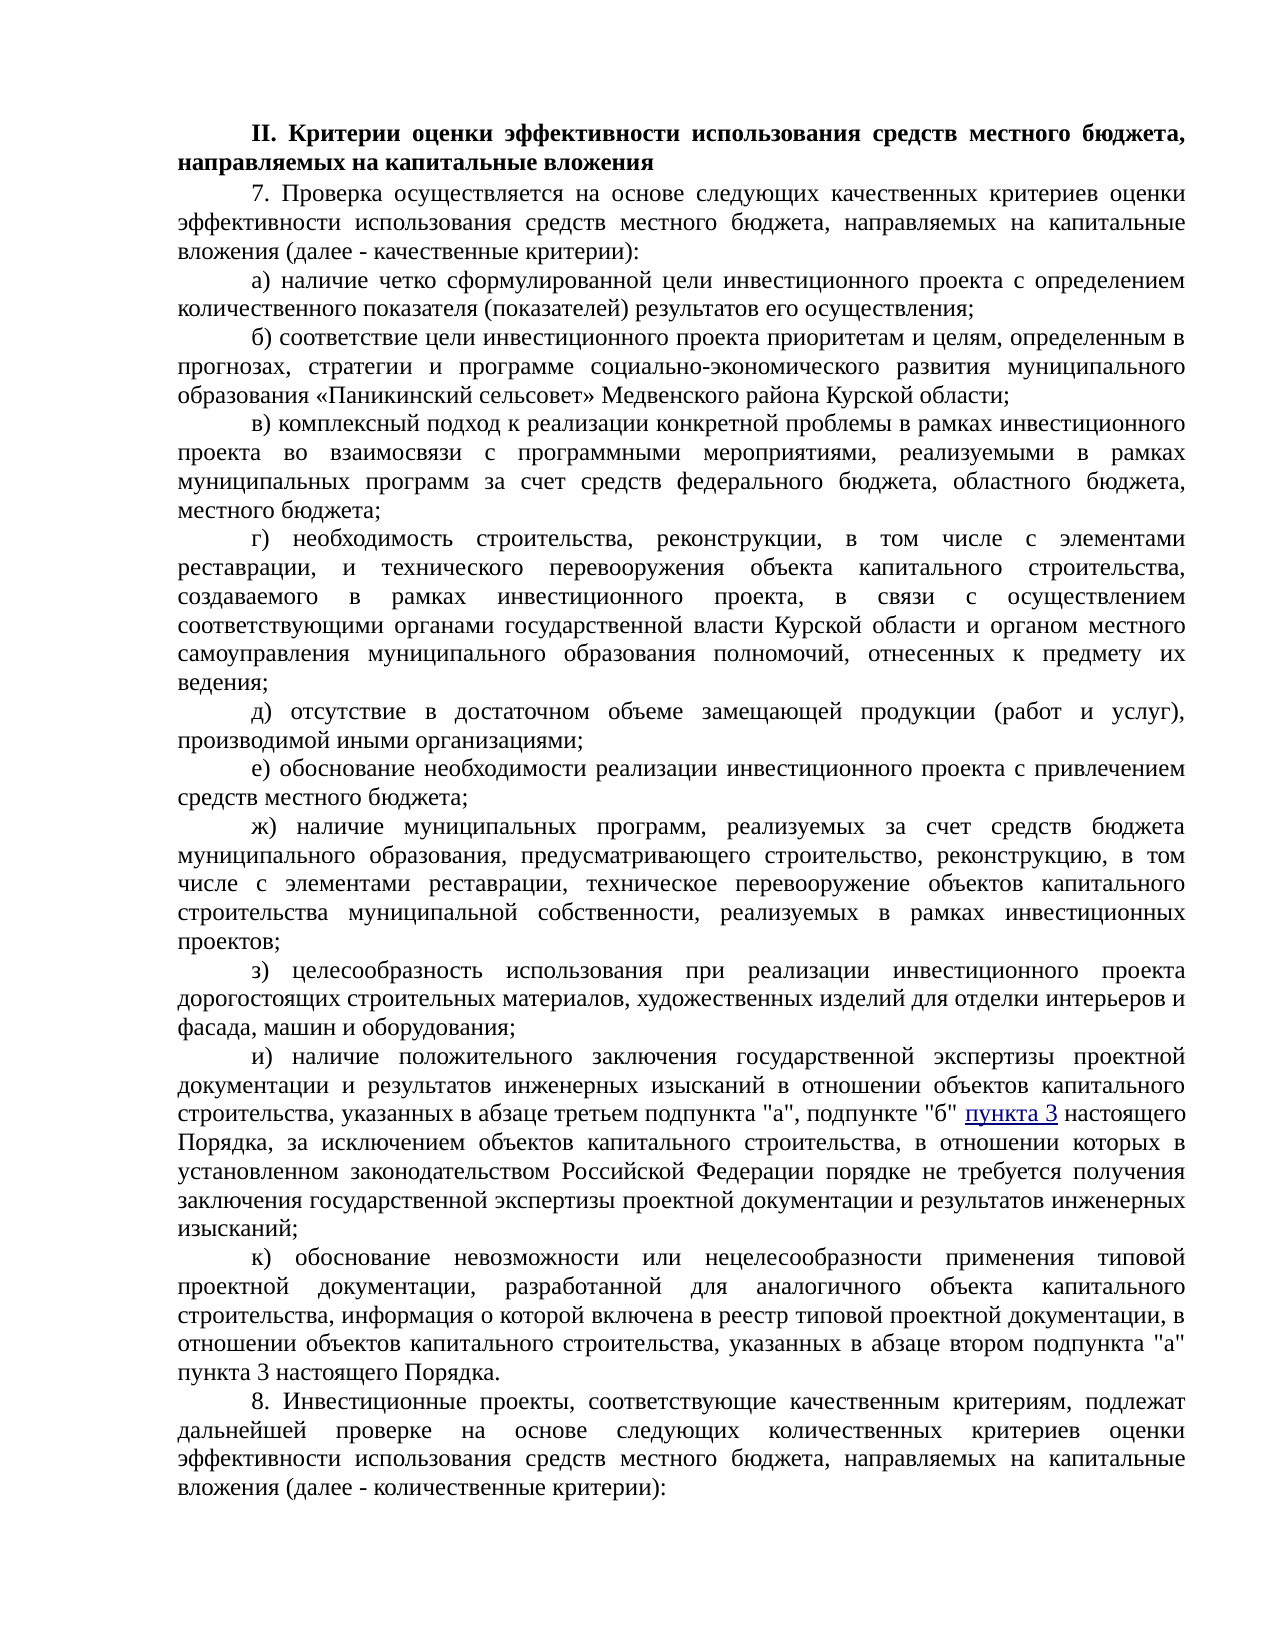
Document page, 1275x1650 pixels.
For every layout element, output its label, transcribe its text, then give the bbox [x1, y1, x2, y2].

text ж) наличие муниципальных программ, реализуемых за счет средств бюджета муниципального образования, предусматривающего строительство, реконструкцию, в том числе с элементами реставрации, техническое перевооружение объектов капитального строительства муниципальной собственности, реализуемых в рамках инвестиционных проектов; [177, 811, 1186, 955]
text г) необходимость строительства, реконструкции, в том числе с элементами реставрации, и технического перевооружения объекта капитального строительства, создаваемого в рамках инвестиционного проекта, в связи с осуществлением соответствующими органами государственной власти Курской области и органом местного самоуправления муниципального образования полномочий, отнесенных к предмету их ведения; [177, 523, 1186, 696]
text д) отсутствие в достаточном объеме замещающей продукции (работ и услуг), производимой иными организациями; [177, 696, 1186, 753]
text а) наличие четко сформулированной цели инвестиционного проекта с определением количественного показателя (показателей) результатов его осуществления; [177, 265, 1186, 322]
text к) обоснование невозможности или нецелесообразности применения типовой проектной документации, разработанной для аналогичного объекта капитального строительства, информация о которой включена в реестр типовой проектной документации, в отношении объектов капитального строительства, указанных в абзаце втором подпункта "а" пункта 3 настоящего Порядка. [177, 1242, 1186, 1386]
text б) соответствие цели инвестиционного проекта приоритетам и целям, определенным в прогнозах, стратегии и программе социально-экономического развития муниципального образования «Паникинский сельсовет» Медвенского района Курской области; [177, 322, 1186, 408]
text и) наличие положительного заключения государственной экспертизы проектной документации и результатов инженерных изысканий в отношении объектов капитального строительства, указанных в абзаце третьем подпункта "а", подпункте "б" пункта 3 настоящего Порядка, за исключением объектов капитального строительства, в отношении которых в установленном законодательством Российской Федерации порядке не требуется получения заключения государственной экспертизы проектной документации и результатов инженерных изысканий; [177, 1041, 1186, 1242]
text е) обоснование необходимости реализации инвестиционного проекта с привлечением средств местного бюджета; [177, 753, 1186, 811]
text з) целесообразность использования при реализации инвестиционного проекта дорогостоящих строительных материалов, художественных изделий для отделки интерьеров и фасада, машин и оборудования; [177, 955, 1186, 1041]
text в) комплексный подход к реализации конкретной проблемы в рамках инвестиционного проекта во взаимосвязи с программными мероприятиями, реализуемыми в рамках муниципальных программ за счет средств федерального бюджета, областного бюджета, местного бюджета; [177, 408, 1186, 523]
text 7. Проверка осуществляется на основе следующих качественных критериев оценки эффективности использования средств местного бюджета, направляемых на капитальные вложения (далее - качественные критерии): [177, 178, 1186, 265]
text 8. Инвестиционные проекты, соответствующие качественным критериям, подлежат дальнейшей проверке на основе следующих количественных критериев оценки эффективности использования средств местного бюджета, направляемых на капитальные вложения (далее - количественные критерии): [177, 1386, 1186, 1501]
subtitle II. Критерии оценки эффективности использования средств местного бюджета, направляемых на капитальные вложения [177, 118, 1186, 176]
